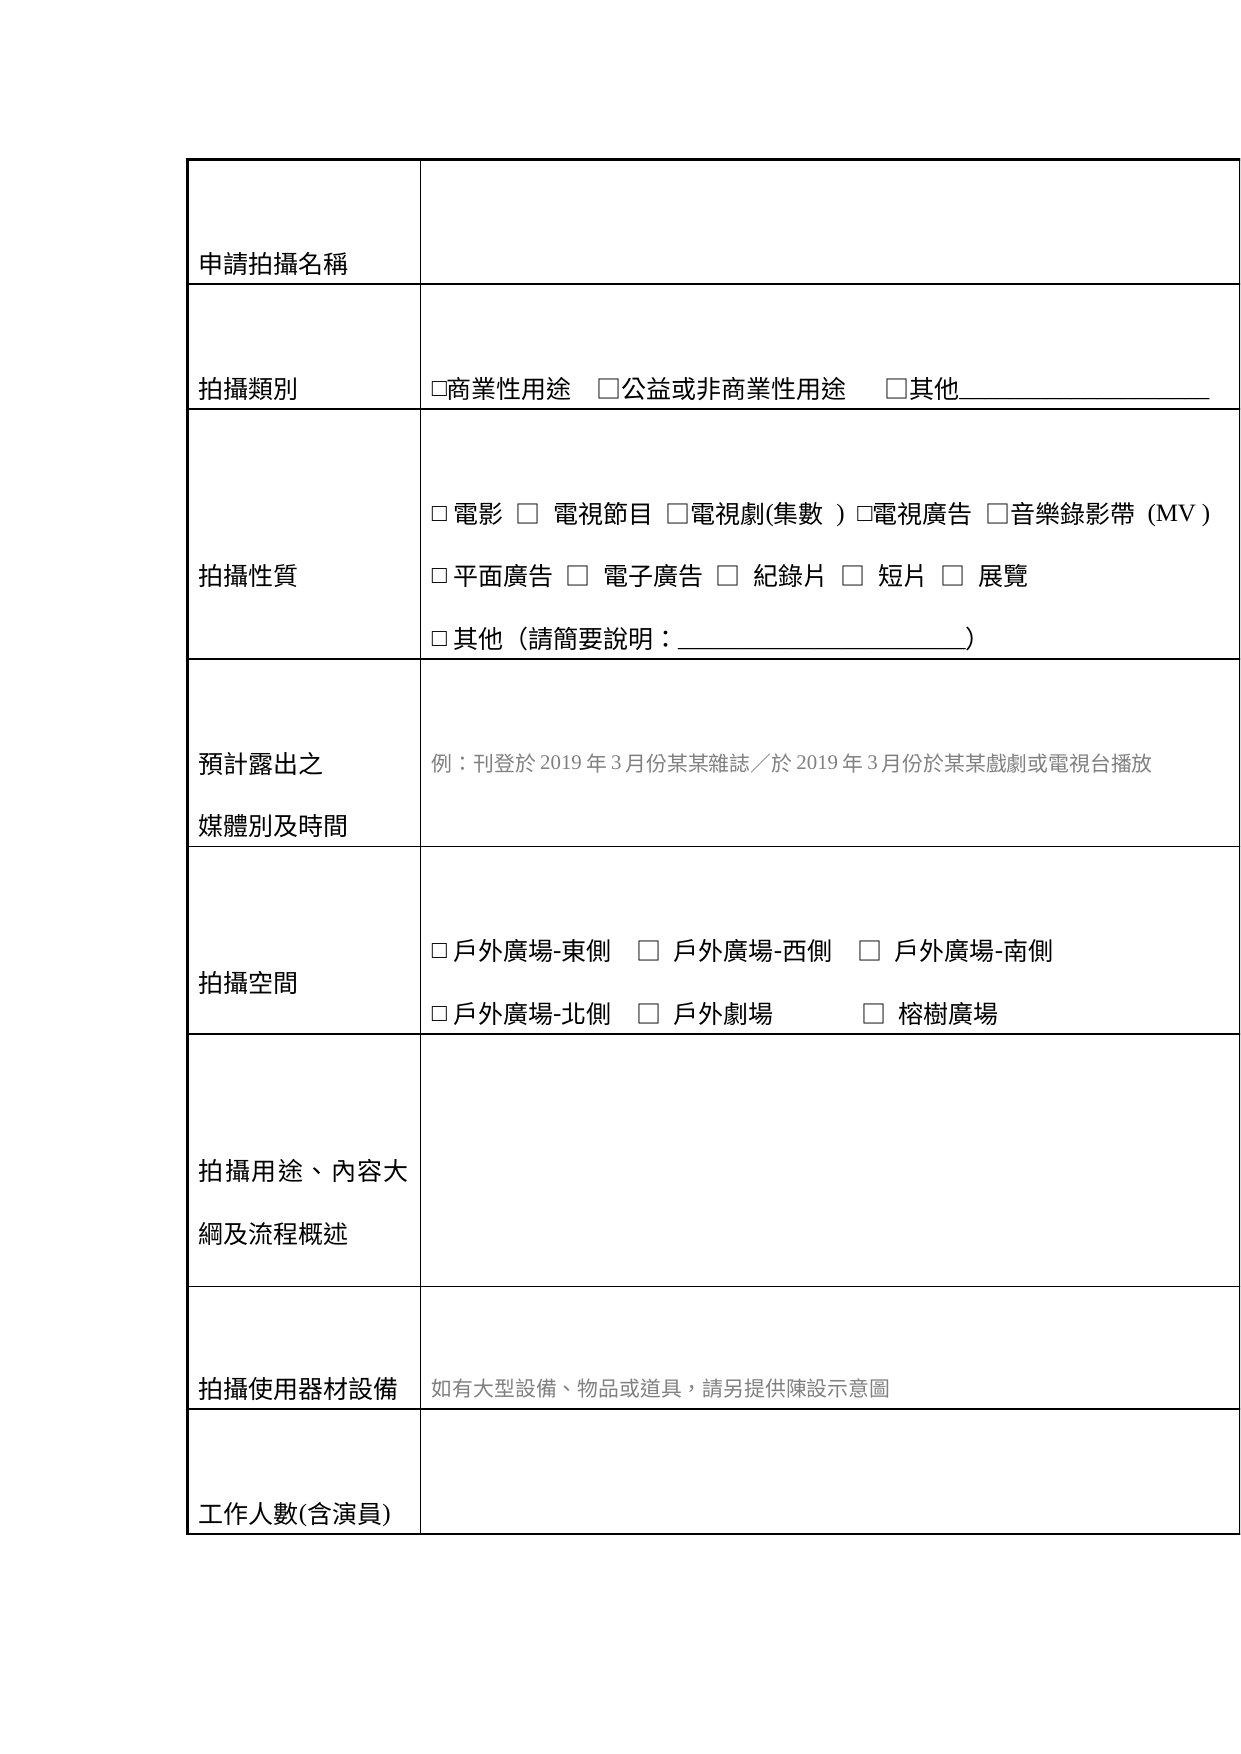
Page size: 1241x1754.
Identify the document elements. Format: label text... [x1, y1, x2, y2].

table_cell [421, 1035, 1239, 1286]
table_cell 例：刊登於2019年3月份某某雜誌／於2019年3月份於某某戲劇或電視台播放 [421, 660, 1239, 846]
table_cell 拍攝使用器材設備 [189, 1287, 420, 1408]
table_cell □商業性用途 □公益或非商業性用途 □其他____________________ [421, 285, 1239, 408]
table_cell 申請拍攝名稱 [189, 161, 420, 283]
table_cell 拍攝空間 [189, 847, 420, 1033]
table_cell 預計露出之 媒體別及時間 [189, 660, 420, 846]
table_cell □ 電影 □ 電視節目 □電視劇(集數 ) □電視廣告 □音樂錄影帶 (MV ) □ 平面廣告 □ 電子廣告 □ 紀錄片 □ 短片 □ 展覽 □ 其他（請簡要說明：_______________________） [421, 410, 1239, 658]
table_cell 拍攝用途、內容大綱及流程概述 [189, 1035, 420, 1286]
table_cell 拍攝類別 [189, 285, 420, 408]
table_cell □ 戶外廣場-東側 □ 戶外廣場-西側 □ 戶外廣場-南側 □ 戶外廣場-北側 □ 戶外劇場 □ 榕樹廣場 [421, 847, 1239, 1033]
table_cell 如有大型設備、物品或道具，請另提供陳設示意圖 [421, 1287, 1239, 1408]
table_cell 拍攝性質 [189, 410, 420, 658]
table_cell [421, 1410, 1239, 1533]
table_cell [421, 161, 1239, 283]
table_cell 工作人數(含演員) [189, 1410, 420, 1533]
